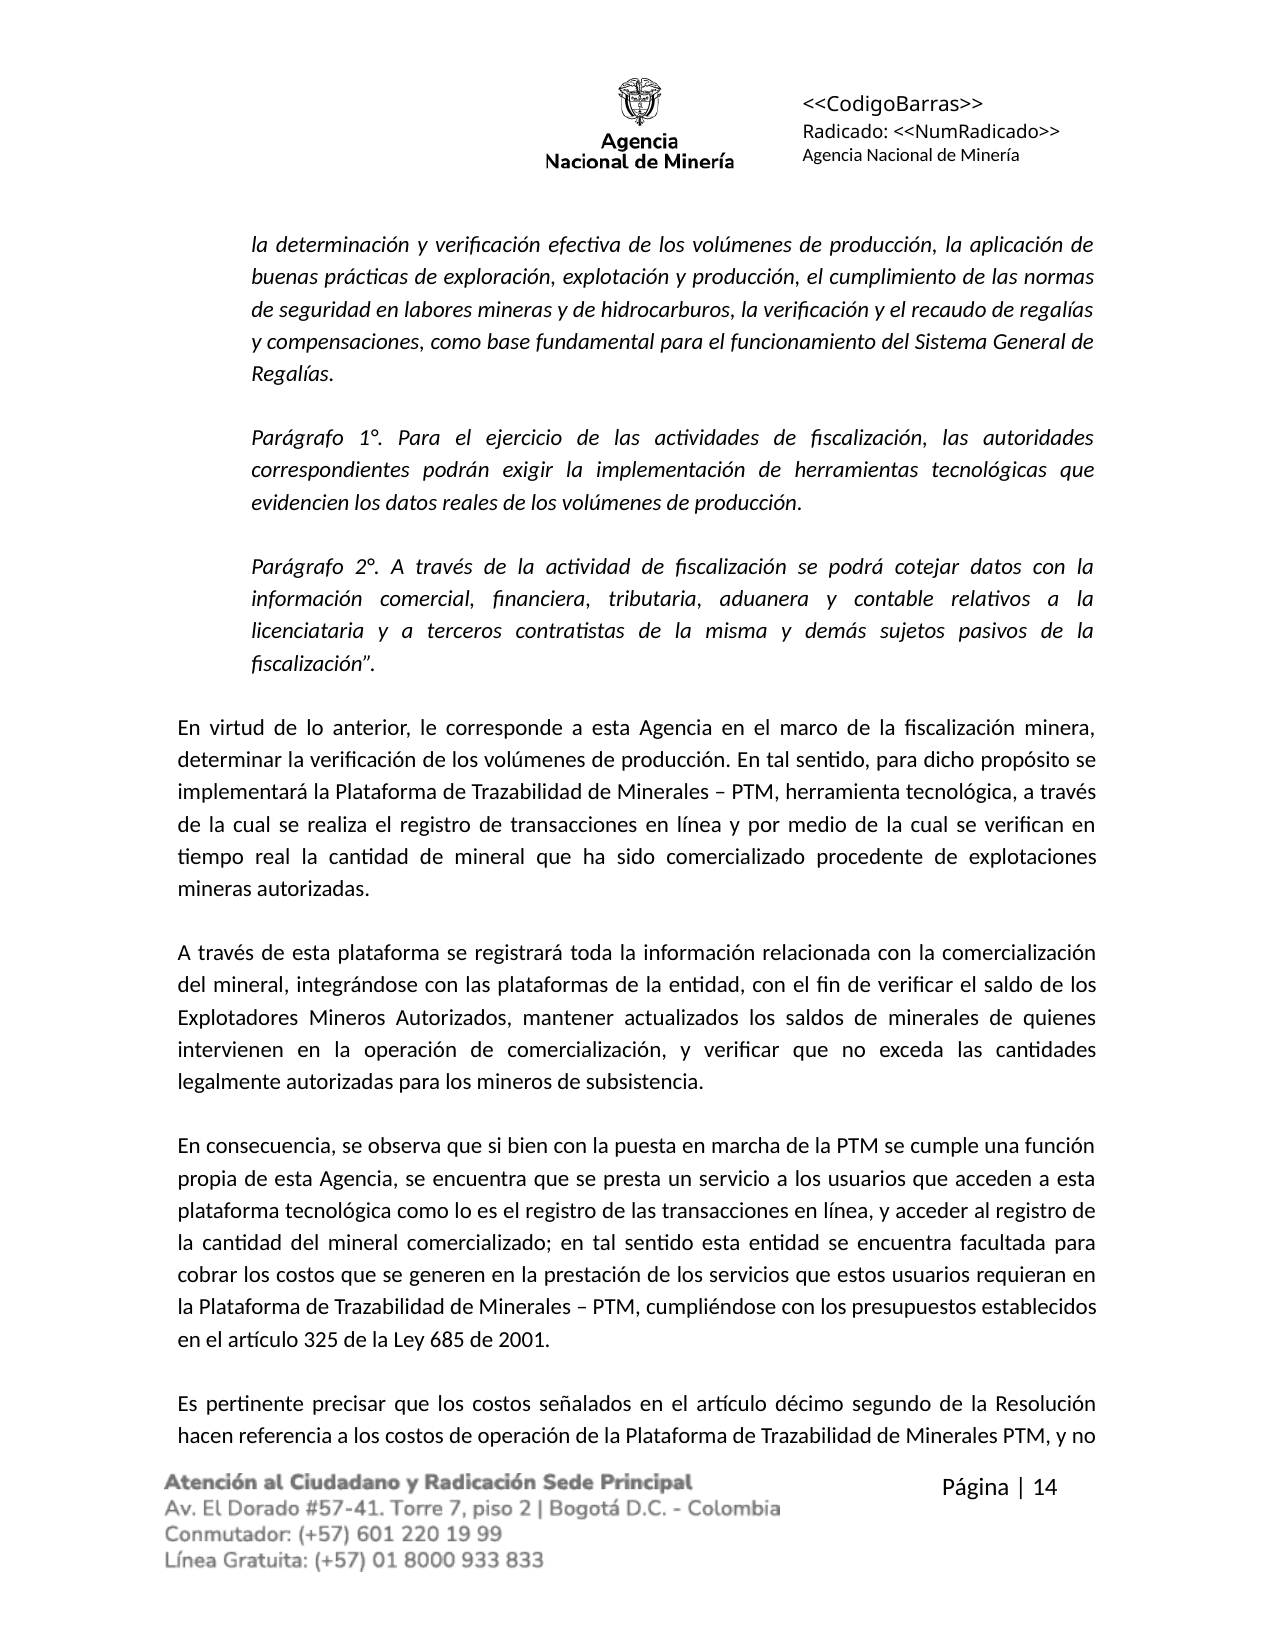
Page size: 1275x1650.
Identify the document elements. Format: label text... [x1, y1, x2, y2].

text Parágrafo 1°. Para el ejercicio de las actividades de fiscalización, las autoridades correspondientes podrán exigir la implementación de herramientas tecnológicas que evidencien los datos reales de los volúmenes de producción. [251, 423, 1098, 516]
text En consecuencia, se observa que si bien con la puesta en marcha de la PTM se cumple una función propia de esta Agencia, se encuentra que se presta un servicio a los usuarios que acceden a esta plataforma tecnológica como lo es el registro de las transacciones en línea, y acceder al registro de la cantidad del mineral comercializado; en tal sentido esta entidad se encuentra facultada para cobrar los costos que se generen en la prestación de los servicios que estos usuarios requieran en la Plataforma de Trazabilidad de Minerales – PTM, cumpliéndose con los presupuestos establecidos en el artículo 325 de la Ley 685 de 2001. [177, 1132, 1098, 1353]
text A través de esta plataforma se registrará toda la información relacionada con la comercialización del mineral, integrándose con las plataformas de la entidad, con el fin de verificar el saldo de los Explotadores Mineros Autorizados, mantener actualizados los saldos de minerales de quienes intervienen en la operación de comercialización, y verificar que no exceda las cantidades legalmente autorizadas para los mineros de subsistencia. [177, 938, 1098, 1095]
text la determinación y verificación efectiva de los volúmenes de producción, la aplicación de buenas prácticas de exploración, explotación y producción, el cumplimiento de las normas de seguridad en labores mineras y de hidrocarburos, la verificación y el recaudo de regalías y compensaciones, como base fundamental para el funcionamiento del Sistema General de Regalías. [251, 230, 1098, 387]
text Es pertinente precisar que los costos señalados en el artículo décimo segundo de la Resolución hacen referencia a los costos de operación de la Plataforma de Trazabilidad de Minerales PTM, y no [177, 1389, 1098, 1449]
text Parágrafo 2°. A través de la actividad de fiscalización se podrá cotejar datos con la información comercial, financiera, tributaria, aduanera y contable relativos a la licenciataria y a terceros contratistas de la misma y demás sujetos pasivos de la fiscalización”. [251, 552, 1098, 677]
text En virtud de lo anterior, le corresponde a esta Agencia en el marco de la fiscalización minera, determinar la verificación de los volúmenes de producción. En tal sentido, para dicho propósito se implementará la Plataforma de Trazabilidad de Minerales – PTM, herramienta tecnológica, a través de la cual se realiza el registro de transacciones en línea y por medio de la cual se verifican en tiempo real la cantidad de mineral que ha sido comercializado procedente de explotaciones mineras autorizadas. [177, 713, 1098, 902]
